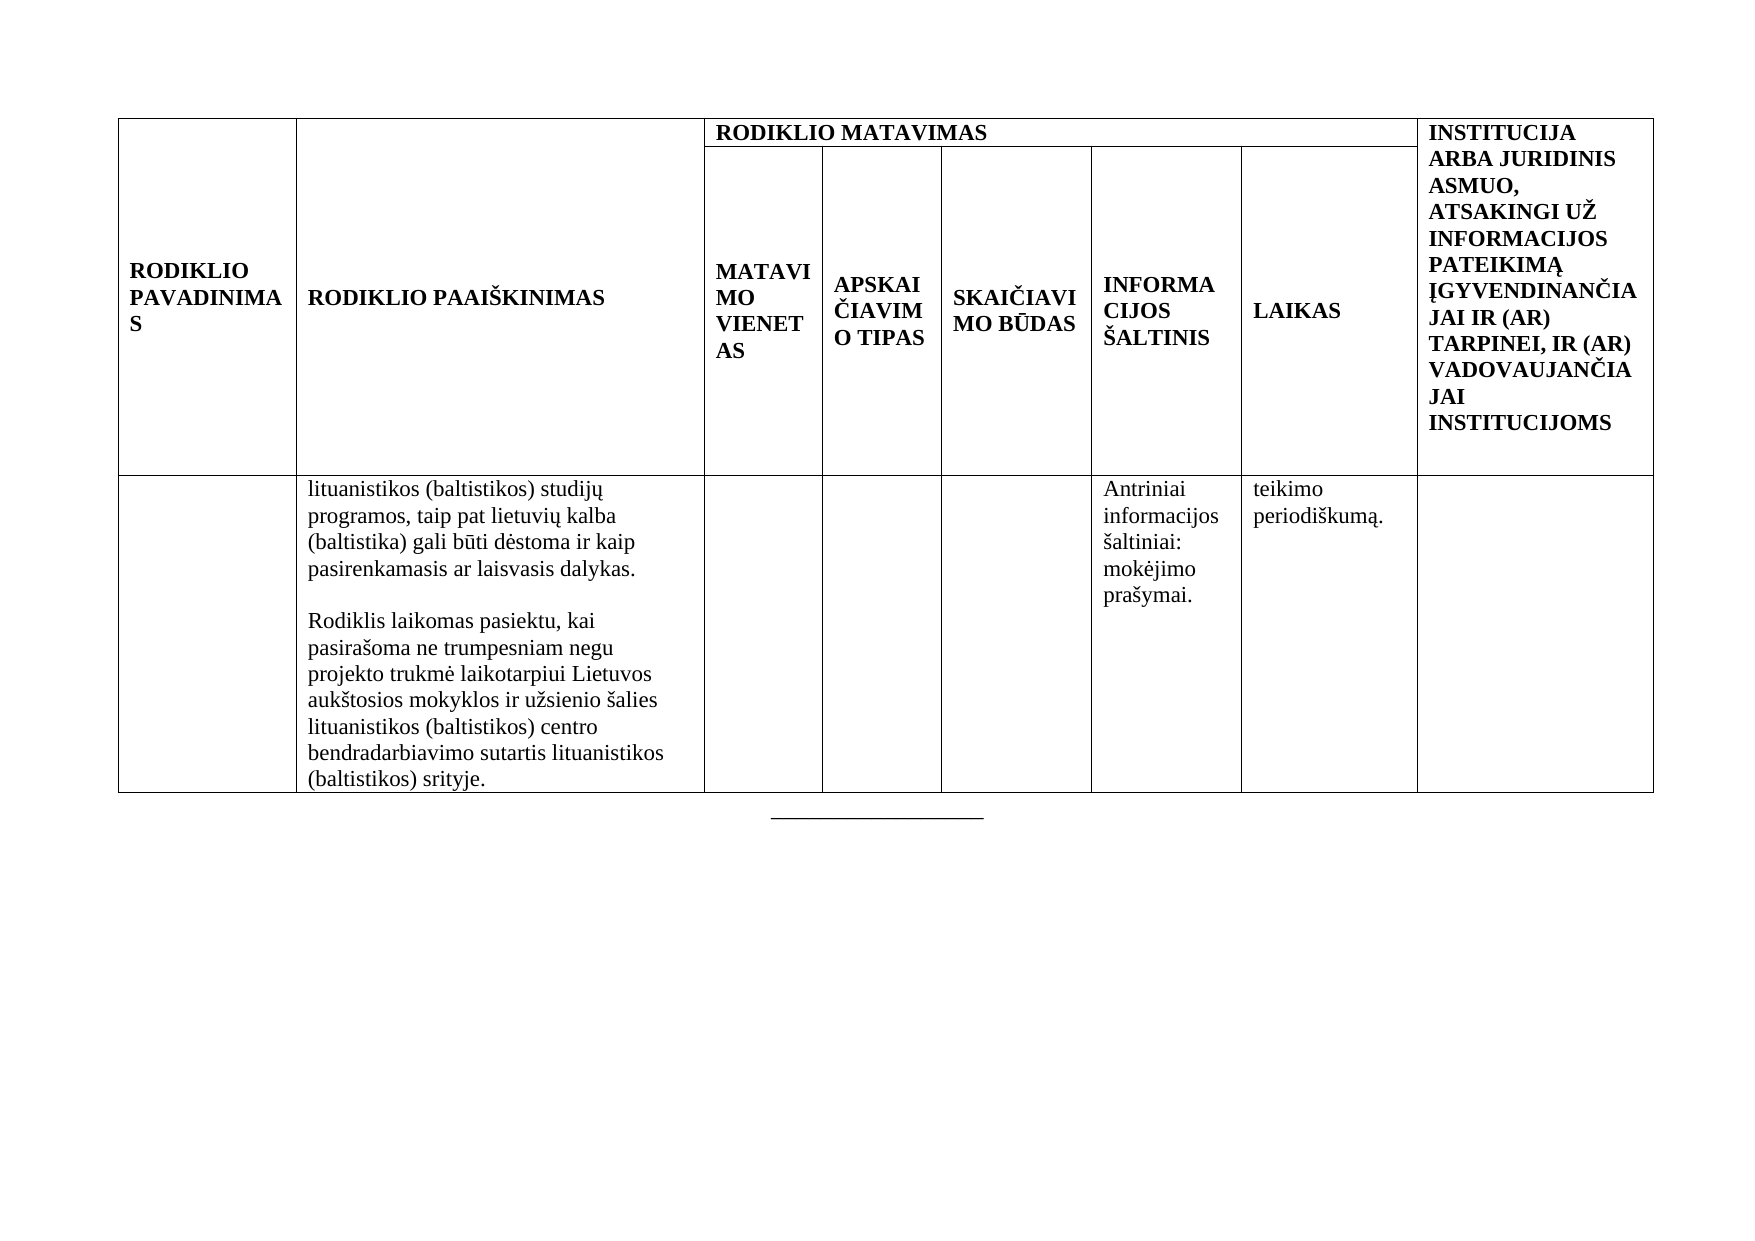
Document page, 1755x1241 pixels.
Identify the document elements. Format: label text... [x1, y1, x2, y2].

table_cell SKAIČIAVIMO BŪDAS [942, 147, 1091, 474]
table_cell [119, 476, 296, 792]
table_header RODIKLIO PAAIŠKINIMAS [297, 119, 704, 474]
table_header RODIKLIO MATAVIMAS [705, 119, 1417, 146]
table_cell [1418, 476, 1653, 792]
table_cell Antriniai informacijos šaltiniai: mokėjimo prašymai. [1092, 476, 1241, 792]
text _________________ [118, 793, 1636, 822]
table_cell APSKAIČIAVIMO TIPAS [823, 147, 941, 474]
table_cell lituanistikos (baltistikos) studijų programos, taip pat lietuvių kalba (baltistika) gali būti dėstoma ir kaip pasirenkamasis ar laisvasis dalykas. Rodiklis laikomas pasiektu, kai pasirašoma ne trumpesniam negu projekto trukmė laikotarpiui Lietuvos aukštosios mokyklos ir užsienio šalies lituanistikos (baltistikos) centro bendradarbiavimo sutartis lituanistikos (baltistikos) srityje. [297, 476, 704, 792]
table_cell [942, 476, 1091, 792]
table_cell teikimo periodiškumą. [1242, 476, 1417, 792]
table_cell [705, 476, 822, 792]
table_header Institucija arba juridinis asmuo, atsakingi už informacijos pateikimą ĮGYVENDINANČIAJAI IR (AR) TARPINEI, IR (AR) VADOVAUJANČIAJAI INSTITUCIJOMS [1418, 119, 1653, 474]
table_cell MATAVIMO VIENETAS [705, 147, 822, 474]
table_cell LAIKAS [1242, 147, 1417, 474]
table_cell INFORMACIJOS ŠALTINIS [1092, 147, 1241, 474]
table_header RODIKLIO PAVADINIMAS [119, 119, 296, 474]
table_cell [823, 476, 941, 792]
